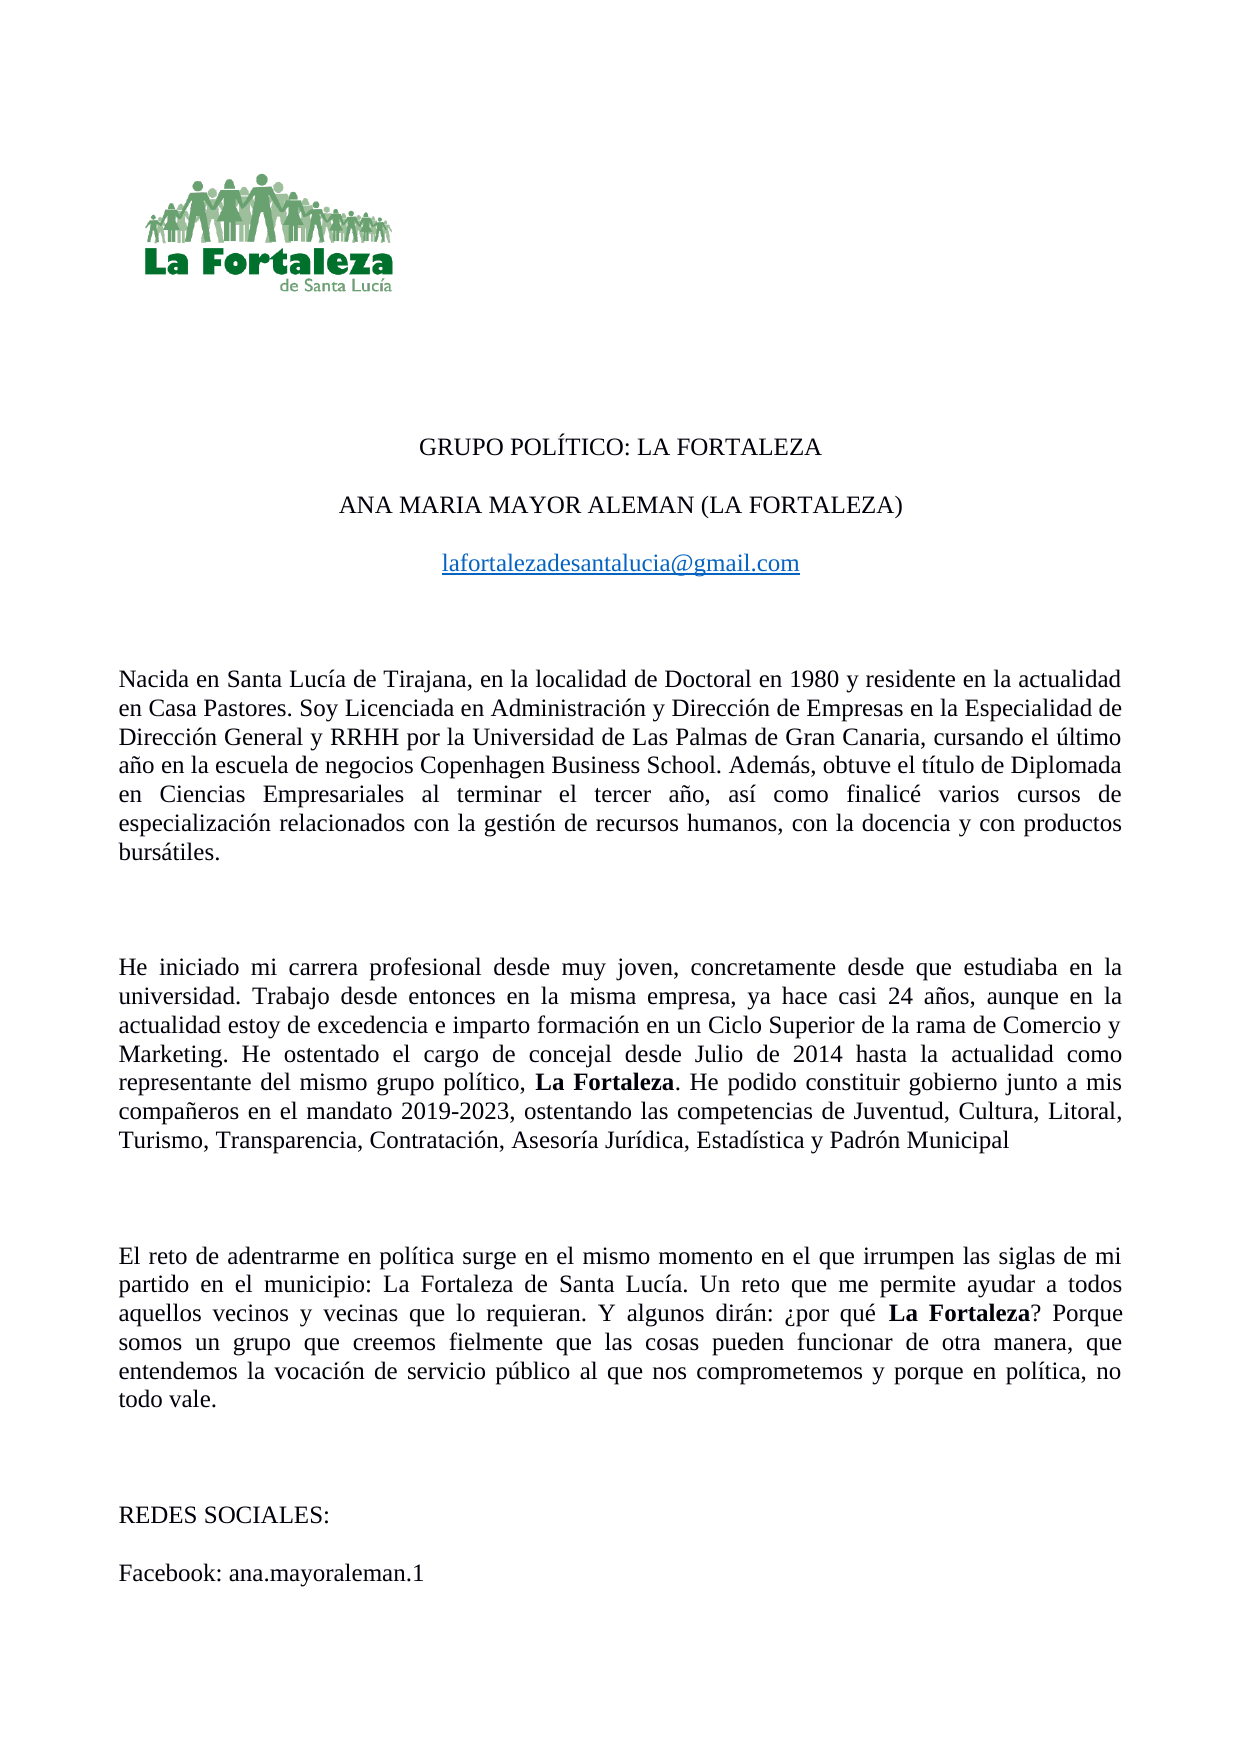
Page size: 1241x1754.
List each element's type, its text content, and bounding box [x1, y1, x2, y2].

text ANA MARIA MAYOR ALEMAN (LA FORTALEZA) [118, 490, 1123, 519]
text REDES SOCIALES: [118, 1500, 1123, 1529]
text Nacida en Santa Lucía de Tirajana, en la localidad de Doctoral en 1980 y residente en la actualidad en Casa Pastores. Soy Licenciada en Administración y Dirección de Empresas en la Especialidad de Dirección General y RRHH por la Universidad de Las Palmas de Gran Canaria, cursando el último año en la escuela de negocios Copenhagen Business School. Además, obtuve el título de Diplomada en Ciencias Empresariales al terminar el tercer año, así como finalicé varios cursos de especialización relacionados con la gestión de recursos humanos, con la docencia y con productos bursátiles. [118, 664, 1123, 865]
text El reto de adentrarme en política surge en el mismo momento en el que irrumpen las siglas de mi partido en el municipio: La Fortaleza de Santa Lucía. Un reto que me permite ayudar a todos aquellos vecinos y vecinas que lo requieran. Y algunos dirán: ¿por qué La Fortaleza? Porque somos un grupo que creemos fielmente que las cosas pueden funcionar de otra manera, que entendemos la vocación de servicio público al que nos comprometemos y porque en política, no todo vale. [118, 1241, 1123, 1413]
text GRUPO POLÍTICO: LA FORTALEZA [118, 432, 1123, 461]
text lafortalezadesantalucia@gmail.com [118, 548, 1123, 577]
text Facebook: ana.mayoraleman.1 [118, 1558, 1123, 1587]
text He iniciado mi carrera profesional desde muy joven, concretamente desde que estudiaba en la universidad. Trabajo desde entonces en la misma empresa, ya hace casi 24 años, aunque en la actualidad estoy de excedencia e imparto formación en un Ciclo Superior de la rama de Comercio y Marketing. He ostentado el cargo de concejal desde Julio de 2014 hasta la actualidad como representante del mismo grupo político, La Fortaleza. He podido constituir gobierno junto a mis compañeros en el mandato 2019-2023, ostentando las competencias de Juventud, Cultura, Litoral, Turismo, Transparencia, Contratación, Asesoría Jurídica, Estadística y Padrón Municipal [118, 952, 1123, 1154]
picture [118, 118, 419, 344]
